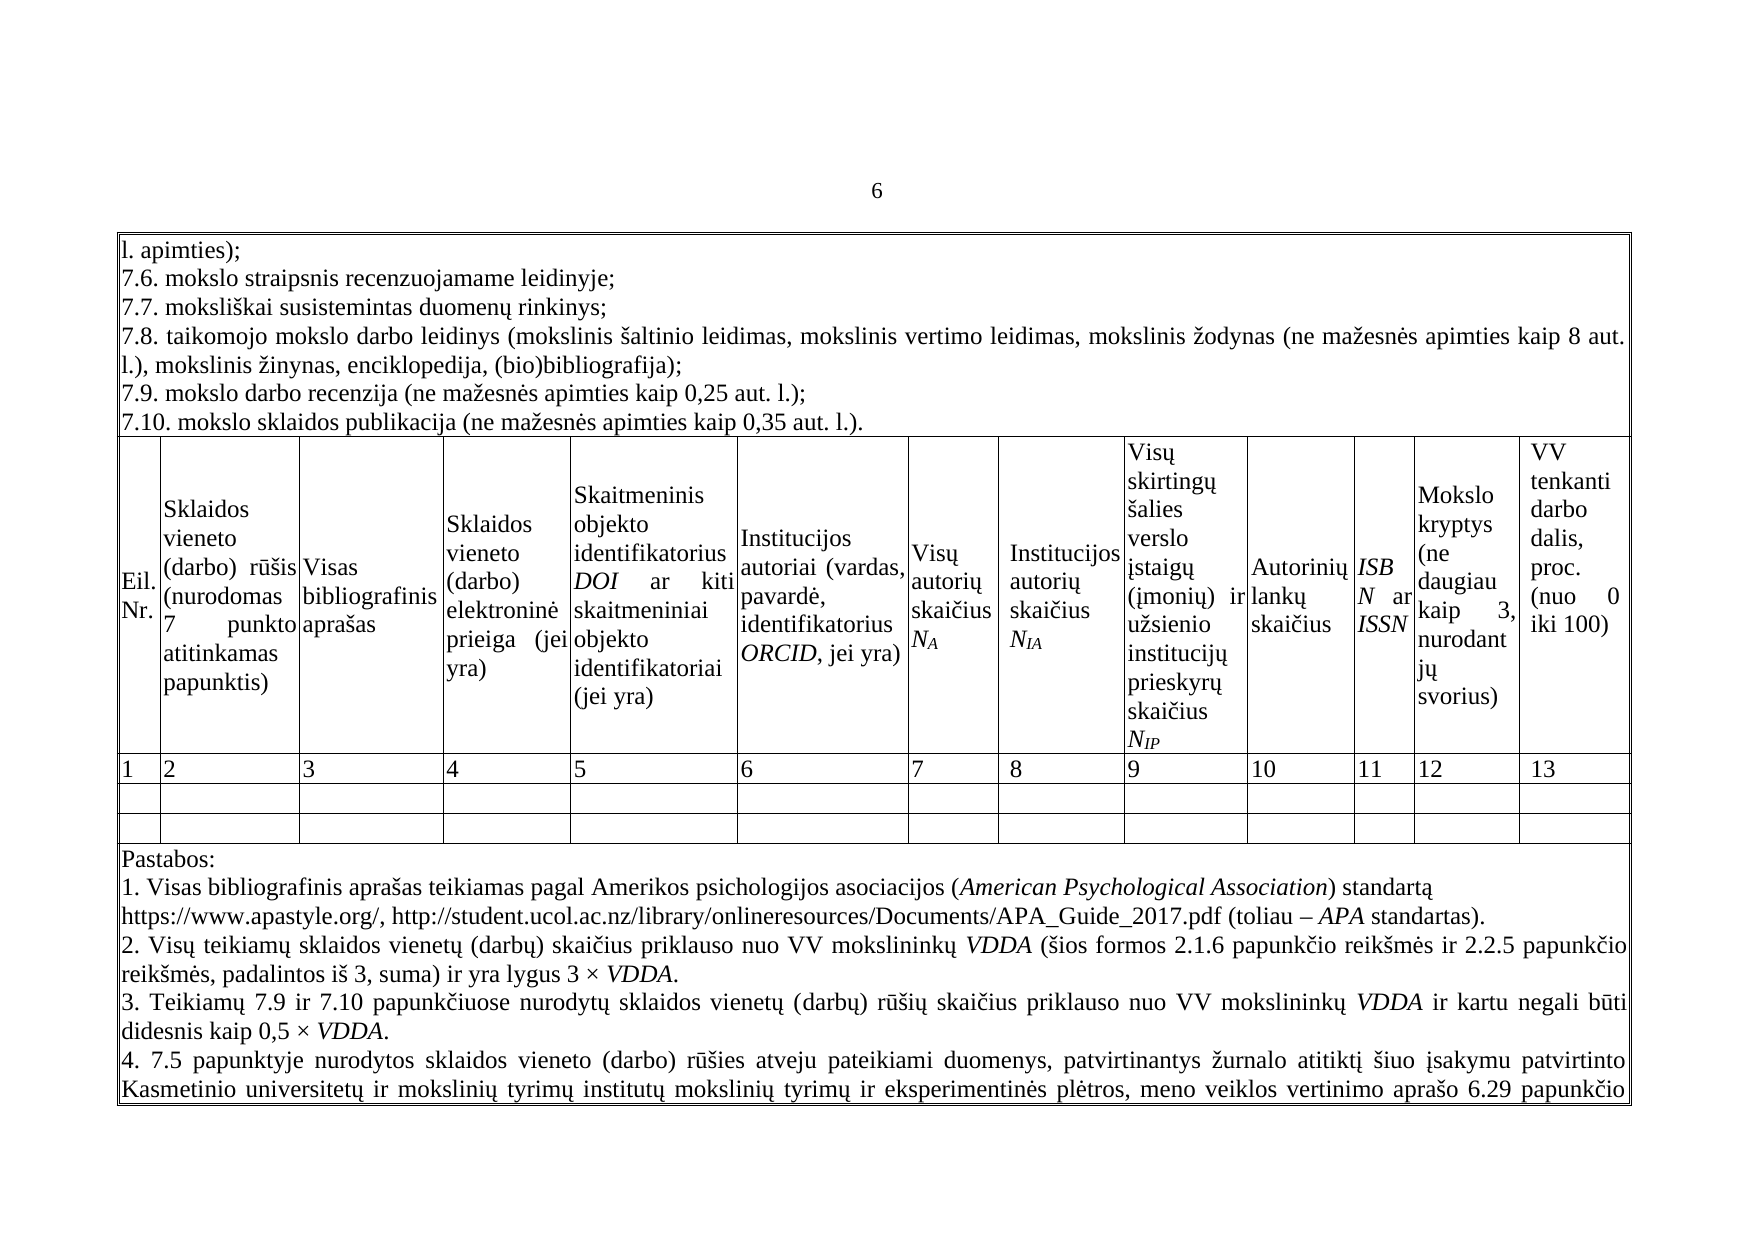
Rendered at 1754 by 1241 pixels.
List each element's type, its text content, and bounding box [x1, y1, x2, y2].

table_cell [999, 784, 1124, 813]
table_cell [738, 814, 908, 843]
table_cell [1415, 784, 1519, 813]
table_cell [300, 784, 443, 813]
table_cell Eil. Nr. [120, 437, 160, 753]
table_cell [738, 784, 908, 813]
table_cell Autorinių lankų skaičius [1248, 437, 1354, 753]
table_cell 6 [738, 754, 908, 783]
table_cell Institucijos autorių skaičius NIA [999, 437, 1124, 753]
table_cell 3 [300, 754, 443, 783]
table_cell [571, 784, 737, 813]
table_cell 9 [1125, 754, 1247, 783]
table_cell [1125, 784, 1247, 813]
table_cell [1248, 814, 1354, 843]
table_cell [444, 814, 570, 843]
table_cell 13 [1520, 754, 1629, 783]
table_cell Sklaidos vieneto (darbo) rūšis (nurodomas 7 punkto atitinkamas papunktis) [161, 437, 299, 753]
table_cell [1355, 784, 1414, 813]
table_cell [1125, 814, 1247, 843]
table_cell [120, 784, 160, 813]
table_cell [999, 814, 1124, 843]
table_header l. apimties); 7.6. mokslo straipsnis recenzuojamame leidinyje; 7.7. moksliškai susistemintas duomenų rinkinys; 7.8. taikomojo mokslo darbo leidinys (mokslinis šaltinio leidimas, mokslinis vertimo leidimas, mokslinis žodynas (ne mažesnės apimties kaip 8 aut. l.), mokslinis žinynas, enciklopedija, (bio)bibliografija); 7.9. mokslo darbo recenzija (ne mažesnės apimties kaip 0,25 aut. l.); 7.10. mokslo sklaidos publikacija (ne mažesnės apimties kaip 0,35 aut. l.). [120, 235, 1629, 436]
table_cell Visų autorių skaičius NA [909, 437, 998, 753]
table_cell [120, 814, 160, 843]
table_cell [1520, 814, 1629, 843]
table_cell Mokslo kryptys (ne daugiau kaip 3, nurodant jų svorius) [1415, 437, 1519, 753]
table_cell [571, 814, 737, 843]
table_cell 7 [909, 754, 998, 783]
table_cell [1355, 814, 1414, 843]
table_cell ISBN ar ISSN [1355, 437, 1414, 753]
table_cell 10 [1248, 754, 1354, 783]
table_cell Pastabos: 1. Visas bibliografinis aprašas teikiamas pagal Amerikos psichologijos asociacijos (American Psychological Association) standartą https://www.apastyle.org/, http://student.ucol.ac.nz/library/onlineresources/Documents/APA_Guide_2017.pdf (toliau – APA standartas). 2. Visų teikiamų sklaidos vienetų (darbų) skaičius priklauso nuo VV mokslininkų VDDA (šios formos 2.1.6 papunkčio reikšmės ir 2.2.5 papunkčio reikšmės, padalintos iš 3, suma) ir yra lygus 3 × VDDA. 3. Teikiamų 7.9 ir 7.10 papunkčiuose nurodytų sklaidos vienetų (darbų) rūšių skaičius priklauso nuo VV mokslininkų VDDA ir kartu negali būti didesnis kaip 0,5 × VDDA. 4. 7.5 papunktyje nurodytos sklaidos vieneto (darbo) rūšies atveju pateikiami duomenys, patvirtinantys žurnalo atitiktį šiuo įsakymu patvirtinto Kasmetinio universitetų ir mokslinių tyrimų institutų mokslinių tyrimų ir eksperimentinės plėtros, meno veiklos vertinimo aprašo 6.29 papunkčio [120, 844, 1629, 1102]
table_cell [161, 784, 299, 813]
table_cell [909, 784, 998, 813]
table_cell [1415, 814, 1519, 843]
table_cell Skaitmeninis objekto identifikatorius DOI ar kiti skaitmeniniai objekto identifikatoriai (jei yra) [571, 437, 737, 753]
table_cell 2 [161, 754, 299, 783]
table_cell Institucijos autoriai (vardas, pavardė, identifikatorius ORCID, jei yra) [738, 437, 908, 753]
table_cell [444, 784, 570, 813]
table_cell 1 [120, 754, 160, 783]
table_cell 5 [571, 754, 737, 783]
table_cell [161, 814, 299, 843]
table_cell VV tenkanti darbo dalis, proc. (nuo 0 iki 100) [1520, 437, 1629, 753]
table_cell [300, 814, 443, 843]
table_cell Visų skirtingų šalies verslo įstaigų (įmonių) ir užsienio institucijų prieskyrų skaičius NIP [1125, 437, 1247, 753]
table_cell Visas bibliografinis aprašas [300, 437, 443, 753]
table_cell 4 [444, 754, 570, 783]
table_cell [1520, 784, 1629, 813]
table_cell Sklaidos vieneto (darbo) elektroninė prieiga (jei yra) [444, 437, 570, 753]
table_cell [909, 814, 998, 843]
table_cell 11 [1355, 754, 1414, 783]
table_cell 12 [1415, 754, 1519, 783]
table_cell 8 [999, 754, 1124, 783]
table_cell [1248, 784, 1354, 813]
